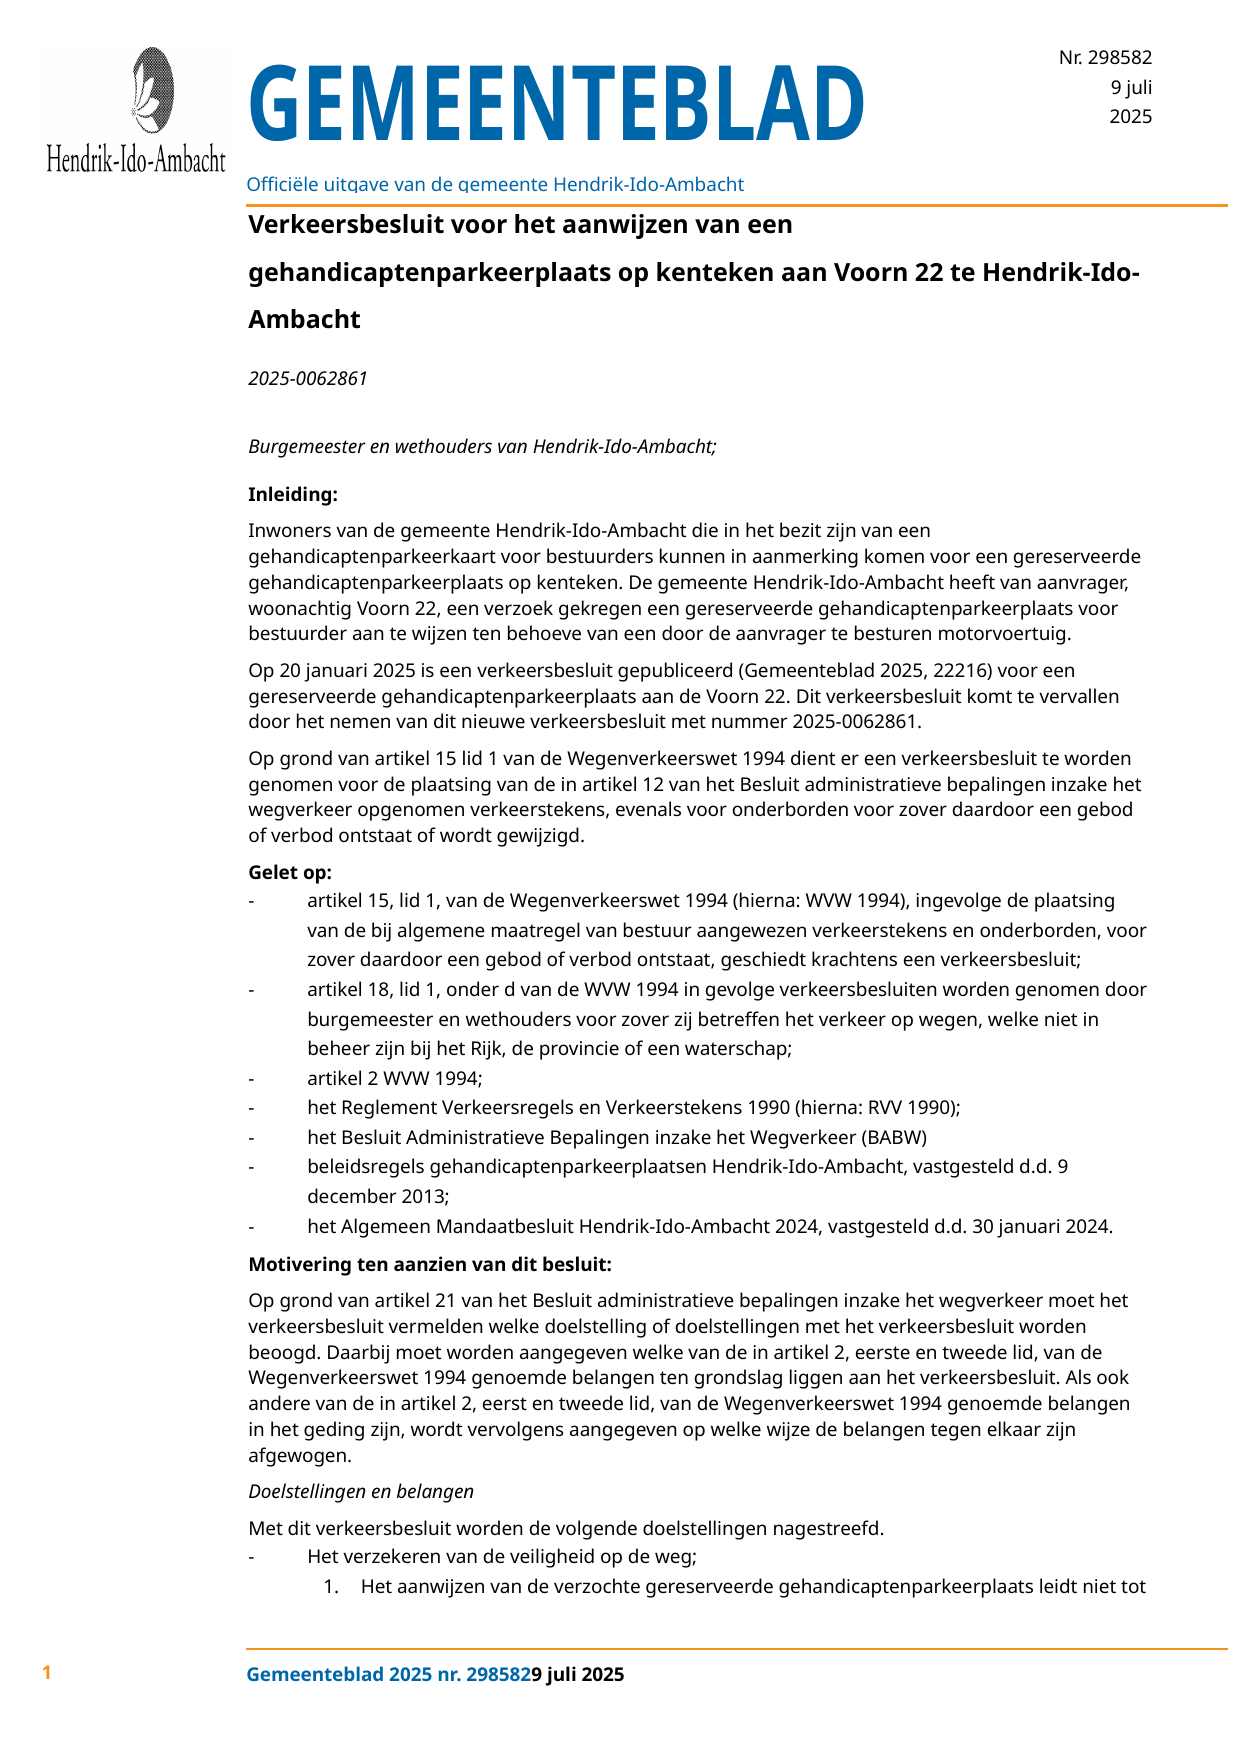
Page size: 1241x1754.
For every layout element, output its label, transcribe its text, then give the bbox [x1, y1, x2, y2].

list artikel 2 WVW 1994; [248, 1065, 1152, 1091]
text Inwoners van de gemeente Hendrik-Ido-Ambacht die in het bezit zijn van een gehandicaptenparkeerkaart voor bestuurders kunnen in aanmerking komen voor een gereserveerde gehandicaptenparkeerplaats op kenteken. De gemeente Hendrik-Ido-Ambacht heeft van aanvrager, woonachtig Voorn 22, een verzoek gekregen een gereserveerde gehandicaptenparkeerplaats voor bestuurder aan te wijzen ten behoeve van een door de aanvrager te besturen motorvoertuig. [248, 517, 1152, 646]
text Op 20 januari 2025 is een verkeersbesluit gepubliceerd (Gemeenteblad 2025, 22216) voor een gereserveerde gehandicaptenparkeerplaats aan de Voorn 22. Dit verkeersbesluit komt te vervallen door het nemen van dit nieuwe verkeersbesluit met nummer 2025-0062861. [248, 657, 1152, 734]
text Doelstellingen en belangen [248, 1478, 1152, 1504]
text Op grond van artikel 15 lid 1 van de Wegenverkeerswet 1994 dient er een verkeersbesluit te worden genomen voor de plaatsing van de in artikel 12 van het Besluit administratieve bepalingen inzake het wegverkeer opgenomen verkeerstekens, evenals voor onderborden voor zover daardoor een gebod of verbod ontstaat of wordt gewijzigd. [248, 745, 1152, 848]
list Het aanwijzen van de verzochte gereserveerde gehandicaptenparkeerplaats leidt niet tot [323, 1573, 1152, 1599]
text Gelet op: [248, 859, 1152, 885]
list beleidsregels gehandicaptenparkeerplaatsen Hendrik-Ido-Ambacht, vastgesteld d.d. 9 december 2013; [248, 1154, 1152, 1209]
text Op grond van artikel 21 van het Besluit administratieve bepalingen inzake het wegverkeer moet het verkeersbesluit vermelden welke doelstelling of doelstellingen met het verkeersbesluit worden beoogd. Daarbij moet worden aangegeven welke van de in artikel 2, eerste en tweede lid, van de Wegenverkeerswet 1994 genoemde belangen ten grondslag liggen aan het verkeersbesluit. Als ook andere van de in artikel 2, eerst en tweede lid, van de Wegenverkeerswet 1994 genoemde belangen in het geding zijn, wordt vervolgens aangegeven op welke wijze de belangen tegen elkaar zijn afgewogen. [248, 1287, 1152, 1467]
picture [41, 47, 231, 172]
list artikel 18, lid 1, onder d van de WVW 1994 in gevolge verkeersbesluiten worden genomen door burgemeester en wethouders voor zover zij betreffen het verkeer op wegen, welke niet in beheer zijn bij het Rijk, de provincie of een waterschap; [248, 976, 1152, 1061]
list het Reglement Verkeersregels en Verkeerstekens 1990 (hierna: RVV 1990); [248, 1094, 1152, 1120]
list het Besluit Administratieve Bepalingen inzake het Wegverkeer (BABW) [248, 1124, 1152, 1150]
list het Algemeen Mandaatbesluit Hendrik-Ido-Ambacht 2024, vastgesteld d.d. 30 januari 2024. [248, 1213, 1152, 1238]
text Motivering ten aanzien van dit besluit: [248, 1251, 1152, 1276]
text 2025-0062861 [248, 366, 1152, 391]
text Burgemeester en wethouders van Hendrik-Ido-Ambacht; [248, 433, 1152, 459]
text Verkeersbesluit voor het aanwijzen van een gehandicaptenparkeerplaats op kenteken aan Voorn 22 te Hendrik-Ido-Ambacht [248, 207, 1152, 336]
text Met dit verkeersbesluit worden de volgende doelstellingen nagestreefd. [248, 1515, 1152, 1541]
list artikel 15, lid 1, van de Wegenverkeerswet 1994 (hierna: WVW 1994), ingevolge de plaatsing van de bij algemene maatregel van bestuur aangewezen verkeerstekens en onderborden, voor zover daardoor een gebod of verbod ontstaat, geschiedt krachtens een verkeersbesluit; [248, 887, 1152, 972]
text Inleiding: [248, 481, 1152, 507]
list Het verzekeren van de veiligheid op de weg; [248, 1543, 1152, 1569]
